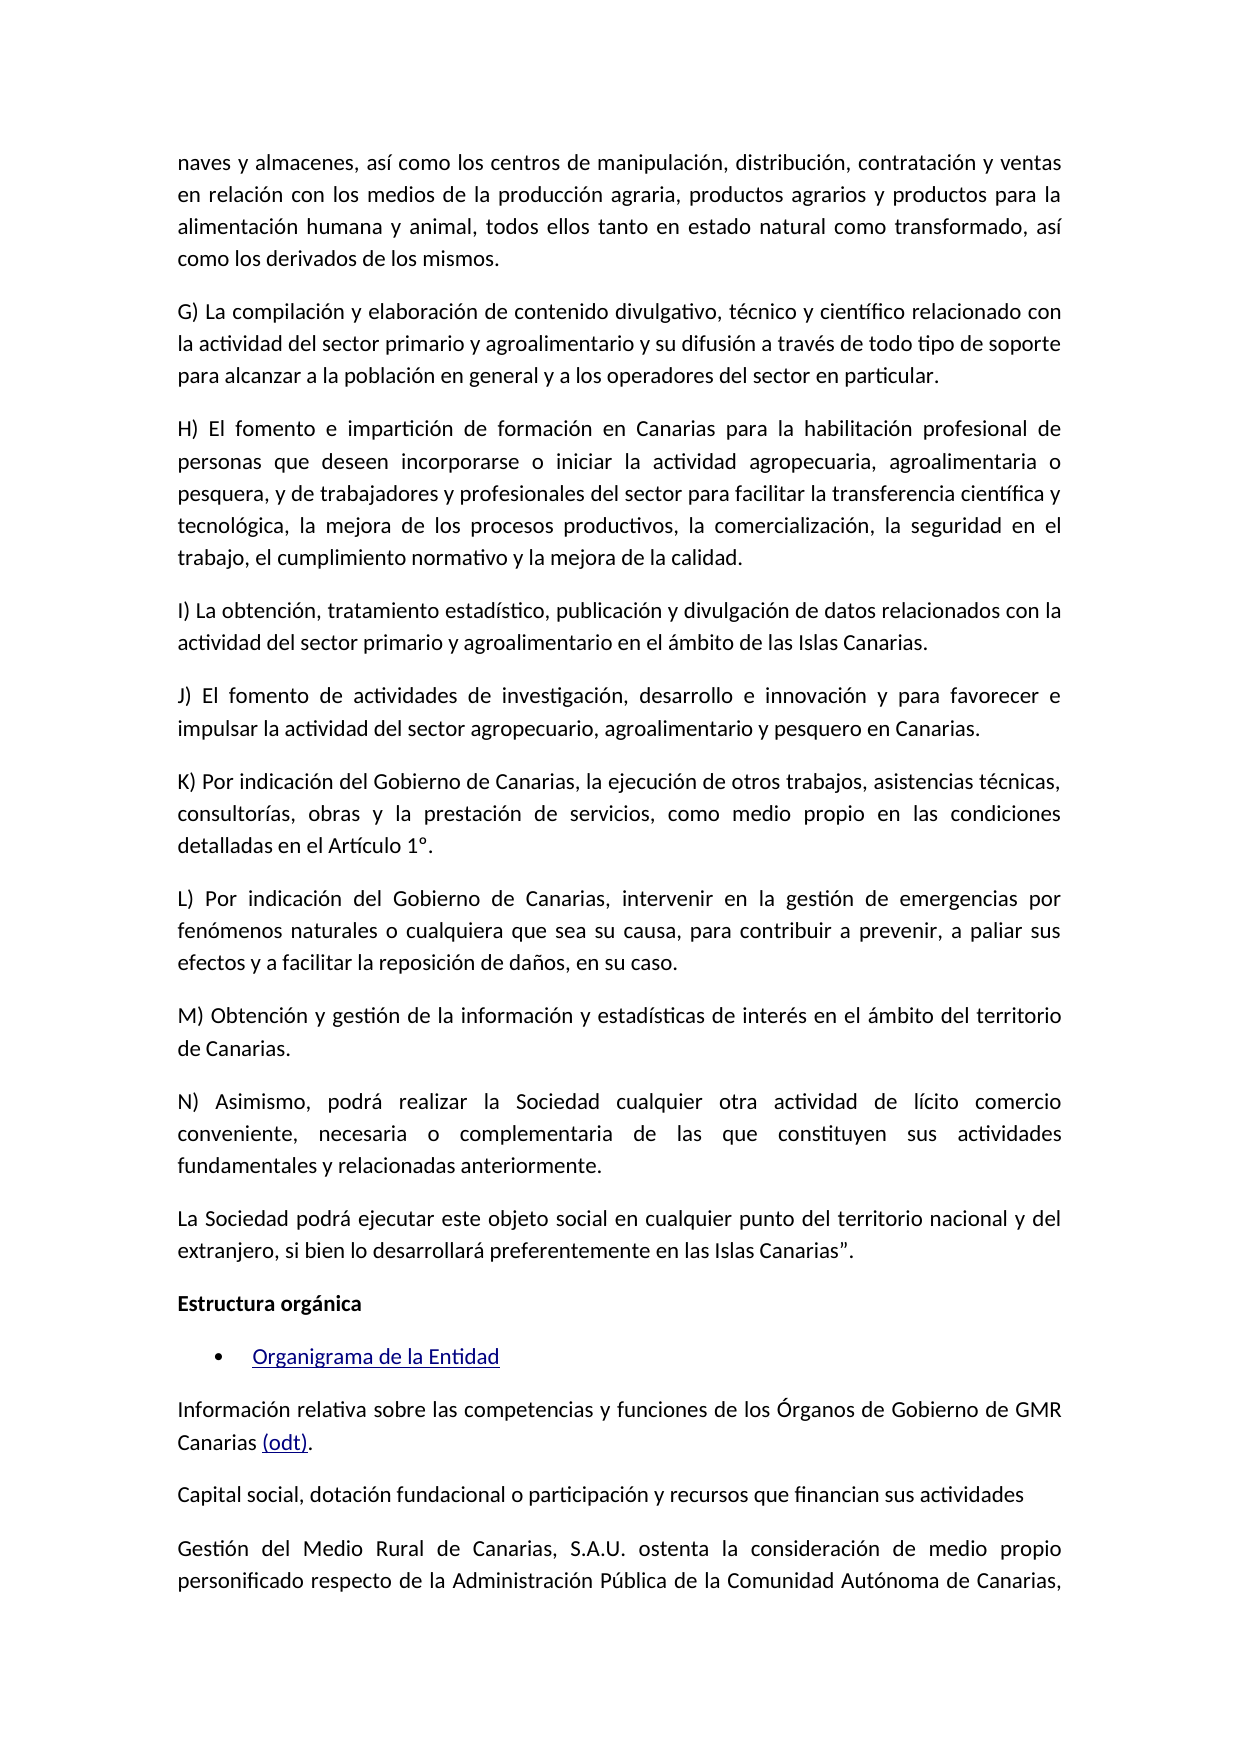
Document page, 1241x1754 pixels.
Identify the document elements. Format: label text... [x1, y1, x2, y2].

text Capital social, dotación fundacional o participación y recursos que financian sus actividades [177, 1481, 1063, 1509]
text L) Por indicación del Gobierno de Canarias, intervenir en la gestión de emergencias por fenómenos naturales o cualquiera que sea su causa, para contribuir a prevenir, a paliar sus efectos y a facilitar la reposición de daños, en su caso. [177, 884, 1063, 977]
text I) La obtención, tratamiento estadístico, publicación y divulgación de datos relacionados con la actividad del sector primario y agroalimentario en el ámbito de las Islas Canarias. [177, 596, 1063, 657]
text Gestión del Medio Rural de Canarias, S.A.U. ostenta la consideración de medio propio personificado respecto de la Administración Pública de la Comunidad Autónoma de Canarias, [177, 1534, 1063, 1594]
text M) Obtención y gestión de la información y estadísticas de interés en el ámbito del territorio de Canarias. [177, 1002, 1063, 1062]
text Información relativa sobre las competencias y funciones de los Órganos de Gobierno de GMR Canarias (odt). [177, 1395, 1063, 1456]
text La Sociedad podrá ejecutar este objeto social en cualquier punto del territorio nacional y del extranjero, si bien lo desarrollará preferentemente en las Islas Canarias”. [177, 1204, 1063, 1264]
text K) Por indicación del Gobierno de Canarias, la ejecución de otros trabajos, asistencias técnicas, consultorías, obras y la prestación de servicios, como medio propio en las condiciones detalladas en el Artículo 1º. [177, 767, 1063, 859]
text G) La compilación y elaboración de contenido divulgativo, técnico y científico relacionado con la actividad del sector primario y agroalimentario y su difusión a través de todo tipo de soporte para alcanzar a la población en general y a los operadores del sector en particular. [177, 297, 1063, 389]
text N) Asimismo, podrá realizar la Sociedad cualquier otra actividad de lícito comercio conveniente, necesaria o complementaria de las que constituyen sus actividades fundamentales y relacionadas anteriormente. [177, 1087, 1063, 1179]
text J) El fomento de actividades de investigación, desarrollo e innovación y para favorecer e impulsar la actividad del sector agropecuario, agroalimentario y pesquero en Canarias. [177, 682, 1063, 742]
text Estructura orgánica [177, 1289, 1063, 1317]
text H) El fomento e impartición de formación en Canarias para la habilitación profesional de personas que deseen incorporarse o iniciar la actividad agropecuaria, agroalimentaria o pesquera, y de trabajadores y profesionales del sector para facilitar la transferencia científica y tecnológica, la mejora de los procesos productivos, la comercialización, la seguridad en el trabajo, el cumplimiento normativo y la mejora de la calidad. [177, 414, 1063, 571]
text naves y almacenes, así como los centros de manipulación, distribución, contratación y ventas en relación con los medios de la producción agraria, productos agrarios y productos para la alimentación humana y animal, todos ellos tanto en estado natural como transformado, así como los derivados de los mismos. [177, 148, 1063, 272]
list Organigrama de la Entidad [215, 1342, 1063, 1370]
